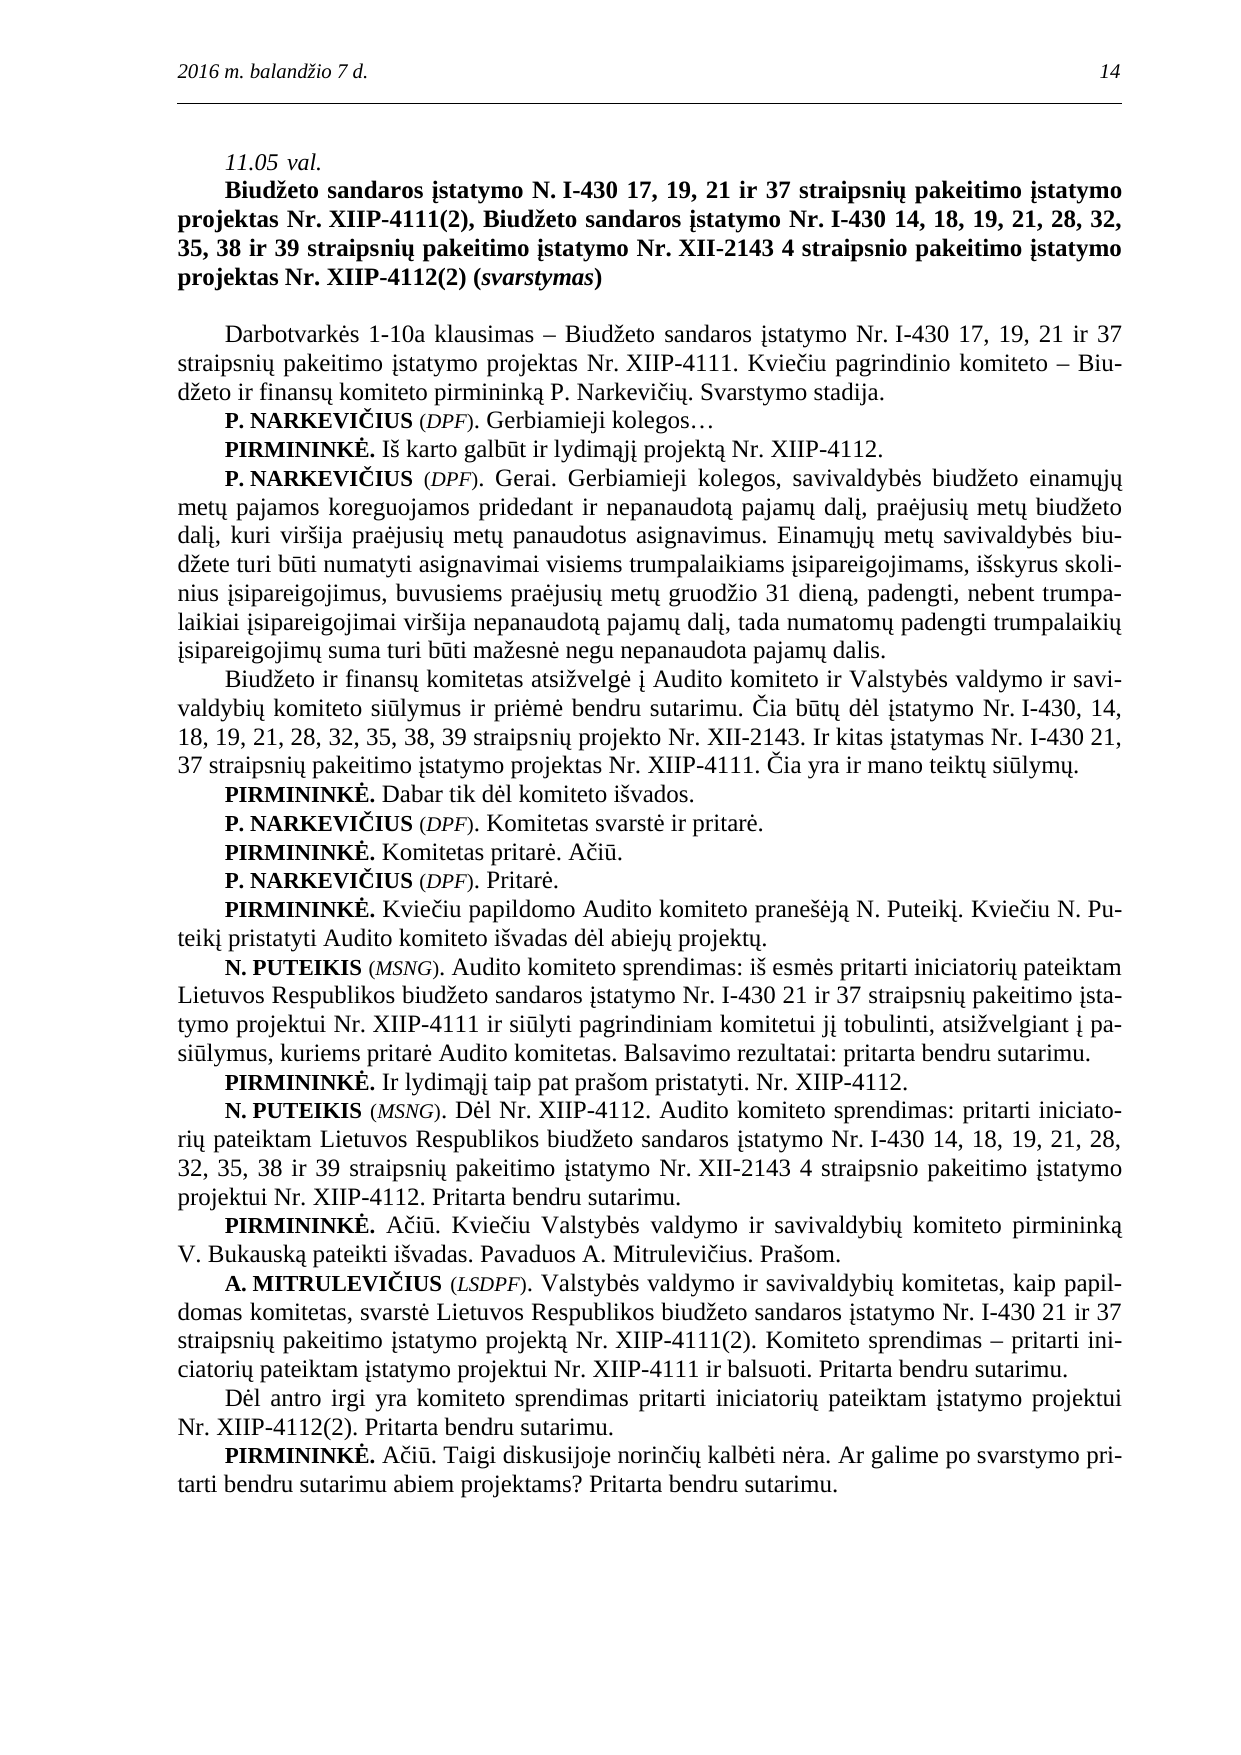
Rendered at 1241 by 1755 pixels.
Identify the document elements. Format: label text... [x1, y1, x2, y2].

text PIRMININKĖ. Ačiū. Tai­gi dis­ku­si­jo­je no­rin­čių kal­bė­ti nė­ra. Ar ga­li­me po svars­ty­mo pri­tar­ti ben­dru su­ta­ri­mu abiem pro­jek­tams? Pri­tar­ta ben­dru su­ta­ri­mu. [177, 1440, 1122, 1498]
text PIRMININKĖ. Kvie­čiu pa­pil­do­mo Au­di­to ko­mi­te­to pra­ne­šė­ją N. Pu­tei­kį. Kvie­čiu N. Pu­tei­kį pri­sta­ty­ti Au­di­to ko­mi­te­to iš­va­das dėl abie­jų pro­jek­tų. [177, 894, 1122, 952]
text P. NARKEVIČIUS (DPF). Ger­bia­mie­ji ko­le­gos… [177, 405, 1122, 434]
text 11.05 val. [224, 148, 1122, 175]
text Dar­bo­tvarkės 1-10a klau­si­mas – Biu­dže­to san­da­ros įsta­ty­mo Nr. I-430 17, 19, 21 ir 37 strai­ps­nių pa­kei­ti­mo įsta­ty­mo pro­jek­tas Nr. XIIP-4111. Kvie­čiu pa­grin­di­nio ko­mi­te­to – Biu­dže­to ir fi­nan­sų ko­mi­te­to pir­mi­nin­ką P. Nar­ke­vi­čių. Svars­ty­mo sta­di­ja. [177, 319, 1122, 405]
text PIRMININKĖ. Ko­mi­te­tas pri­ta­rė. Ačiū. [177, 837, 1122, 865]
text Dėl an­tro ir­gi yra ko­mi­te­to spren­di­mas pri­tar­ti ini­cia­to­rių pa­teik­tam įsta­ty­mo pro­jek­tui Nr. XIIP-4112(2). Pri­tar­ta ben­dru su­ta­ri­mu. [177, 1383, 1122, 1440]
text PIRMININKĖ. Da­bar tik dėl ko­mi­te­to iš­va­dos. [177, 779, 1122, 808]
text PIRMININKĖ. Ačiū. Kvie­čiu Vals­ty­bės val­dy­mo ir sa­vi­val­dy­bių ko­mi­te­to pir­mi­nin­ką V. Bu­kaus­ką pa­teik­ti iš­va­das. Pa­va­duos A. Mit­ru­le­vi­čius. Pra­šom. [177, 1210, 1122, 1268]
text Biu­dže­to ir fi­nan­sų ko­mi­te­tas at­si­žvel­gė į Au­di­to ko­mi­te­to ir Vals­ty­bės val­dy­mo ir sa­vi­val­dy­bių ko­mi­te­to siū­ly­mus ir pri­ėmė ben­dru su­ta­ri­mu. Čia bū­tų dėl įsta­ty­mo Nr. I-430, 14, 18, 19, 21, 28, 32, 35, 38, 39 straips­nių pro­jek­to Nr. XII-2143. Ir ki­tas įsta­ty­mas Nr. I-430 21, 37 straips­nių pa­kei­ti­mo įsta­ty­mo pro­jek­tas Nr. XIIP-4111. Čia yra ir ma­no teik­tų siū­ly­mų. [177, 664, 1122, 779]
text P. NARKEVIČIUS (DPF). Ge­rai. Ger­bia­mie­ji ko­le­gos, sa­vi­val­dy­bės biu­dže­to ei­na­mų­jų me­tų pa­ja­mos ko­re­guo­ja­mos pri­de­dant ir ne­pa­nau­do­tą pa­ja­mų da­lį, pra­ėju­sių me­tų biu­dže­to da­lį, ku­ri vir­ši­ja pra­ėju­sių me­tų pa­nau­do­tus asig­na­vi­mus. Ei­na­mų­jų me­tų sa­vi­val­dy­bės biu­dže­te tu­ri bū­ti nu­ma­ty­ti asig­na­vi­mai vi­siems trum­pa­lai­kiams įsi­pa­rei­go­ji­mams, iš­sky­rus sko­li­nius įsi­pa­rei­go­ji­mus, bu­vu­siems pra­ėju­sių me­tų gruo­džio 31 die­ną, pa­deng­ti, ne­bent trum­pa­lai­kiai įsi­pa­rei­go­ji­mai vir­ši­ja ne­pa­nau­do­tą pa­ja­mų da­lį, ta­da nu­ma­to­mų pa­deng­ti trum­pa­lai­kių įsi­pa­rei­go­ji­mų su­ma tu­ri bū­ti ma­žes­nė ne­gu ne­pa­nau­do­ta pa­ja­mų da­lis. [177, 463, 1122, 664]
text N. PUTEIKIS (MSNG). Au­di­to ko­mi­te­to spren­di­mas: iš es­mės pri­tar­ti ini­cia­to­rių pa­teik­tam Lie­tu­vos Res­pub­li­kos biu­dže­to san­da­ros įsta­ty­mo Nr. I-430 21 ir 37 straips­nių pa­kei­ti­mo įsta­ty­mo pro­jek­tui Nr. XIIP-4111 ir siū­ly­ti pa­grin­di­niam ko­mi­te­tui jį to­bu­lin­ti, at­si­žvel­giant į pa­siū­ly­mus, ku­riems pri­ta­rė Au­di­to ko­mi­te­tas. Bal­sa­vi­mo re­zul­ta­tai: pri­tar­ta ben­dru su­ta­ri­mu. [177, 952, 1122, 1067]
text N. PUTEIKIS (MSNG). Dėl Nr. XIIP-4112. Au­di­to ko­mi­te­to spren­di­mas: pri­tar­ti ini­cia­to­rių pa­teik­tam Lie­tu­vos Res­pub­li­kos biu­dže­to san­da­ros įsta­ty­mo Nr. I-430 14, 18, 19, 21, 28, 32, 35, 38 ir 39 straips­nių pa­kei­ti­mo įsta­ty­mo Nr. XII-2143 4 straips­nio pa­kei­ti­mo įsta­ty­mo pro­jek­tui Nr. XIIP-4112. Pri­tar­ta ben­dru su­ta­ri­mu. [177, 1095, 1122, 1210]
text PIRMININKĖ. Ir ly­di­mą­jį taip pat pra­šom pri­sta­ty­ti. Nr. XIIP-4112. [177, 1067, 1122, 1095]
text PIRMININKĖ. Iš kar­to gal­būt ir ly­di­mą­jį pro­jek­tą Nr. XIIP-4112. [177, 434, 1122, 463]
text A. MITRULEVIČIUS (LSDPF). Vals­ty­bės val­dy­mo ir sa­vi­val­dy­bių ko­mi­te­tas, kaip pa­pil­do­mas ko­mi­te­tas, svars­tė Lie­tu­vos Res­pub­li­kos biu­dže­to san­da­ros įsta­ty­mo Nr. I-430 21 ir 37 straips­nių pa­kei­ti­mo įsta­ty­mo pro­jek­tą Nr. XIIP-4111(2). Ko­mi­te­to spren­di­mas – pri­tar­ti ini­cia­to­rių pa­teik­tam įsta­ty­mo pro­jek­tui Nr. XIIP-4111 ir bal­suo­ti. Pri­tar­ta ben­dru su­ta­ri­mu. [177, 1268, 1122, 1383]
text P. NARKEVIČIUS (DPF). Ko­mi­te­tas svars­tė ir pri­ta­rė. [177, 808, 1122, 837]
text Biu­dže­to san­da­ros įsta­ty­mo N. I-430 17, 19, 21 ir 37 straips­nių pa­kei­ti­mo įsta­ty­mo pro­jek­tas Nr. XIIP-4111(2), Biu­dže­to san­da­ros įsta­ty­mo Nr. I-430 14, 18, 19, 21, 28, 32, 35, 38 ir 39 straips­nių pa­kei­ti­mo įsta­ty­mo Nr. XII-2143 4 straips­nio pa­kei­ti­mo įsta­ty­mo pro­jek­tas Nr. XIIP-4112(2) (svars­ty­mas) [177, 175, 1122, 290]
text P. NARKEVIČIUS (DPF). Pri­ta­rė. [177, 865, 1122, 894]
